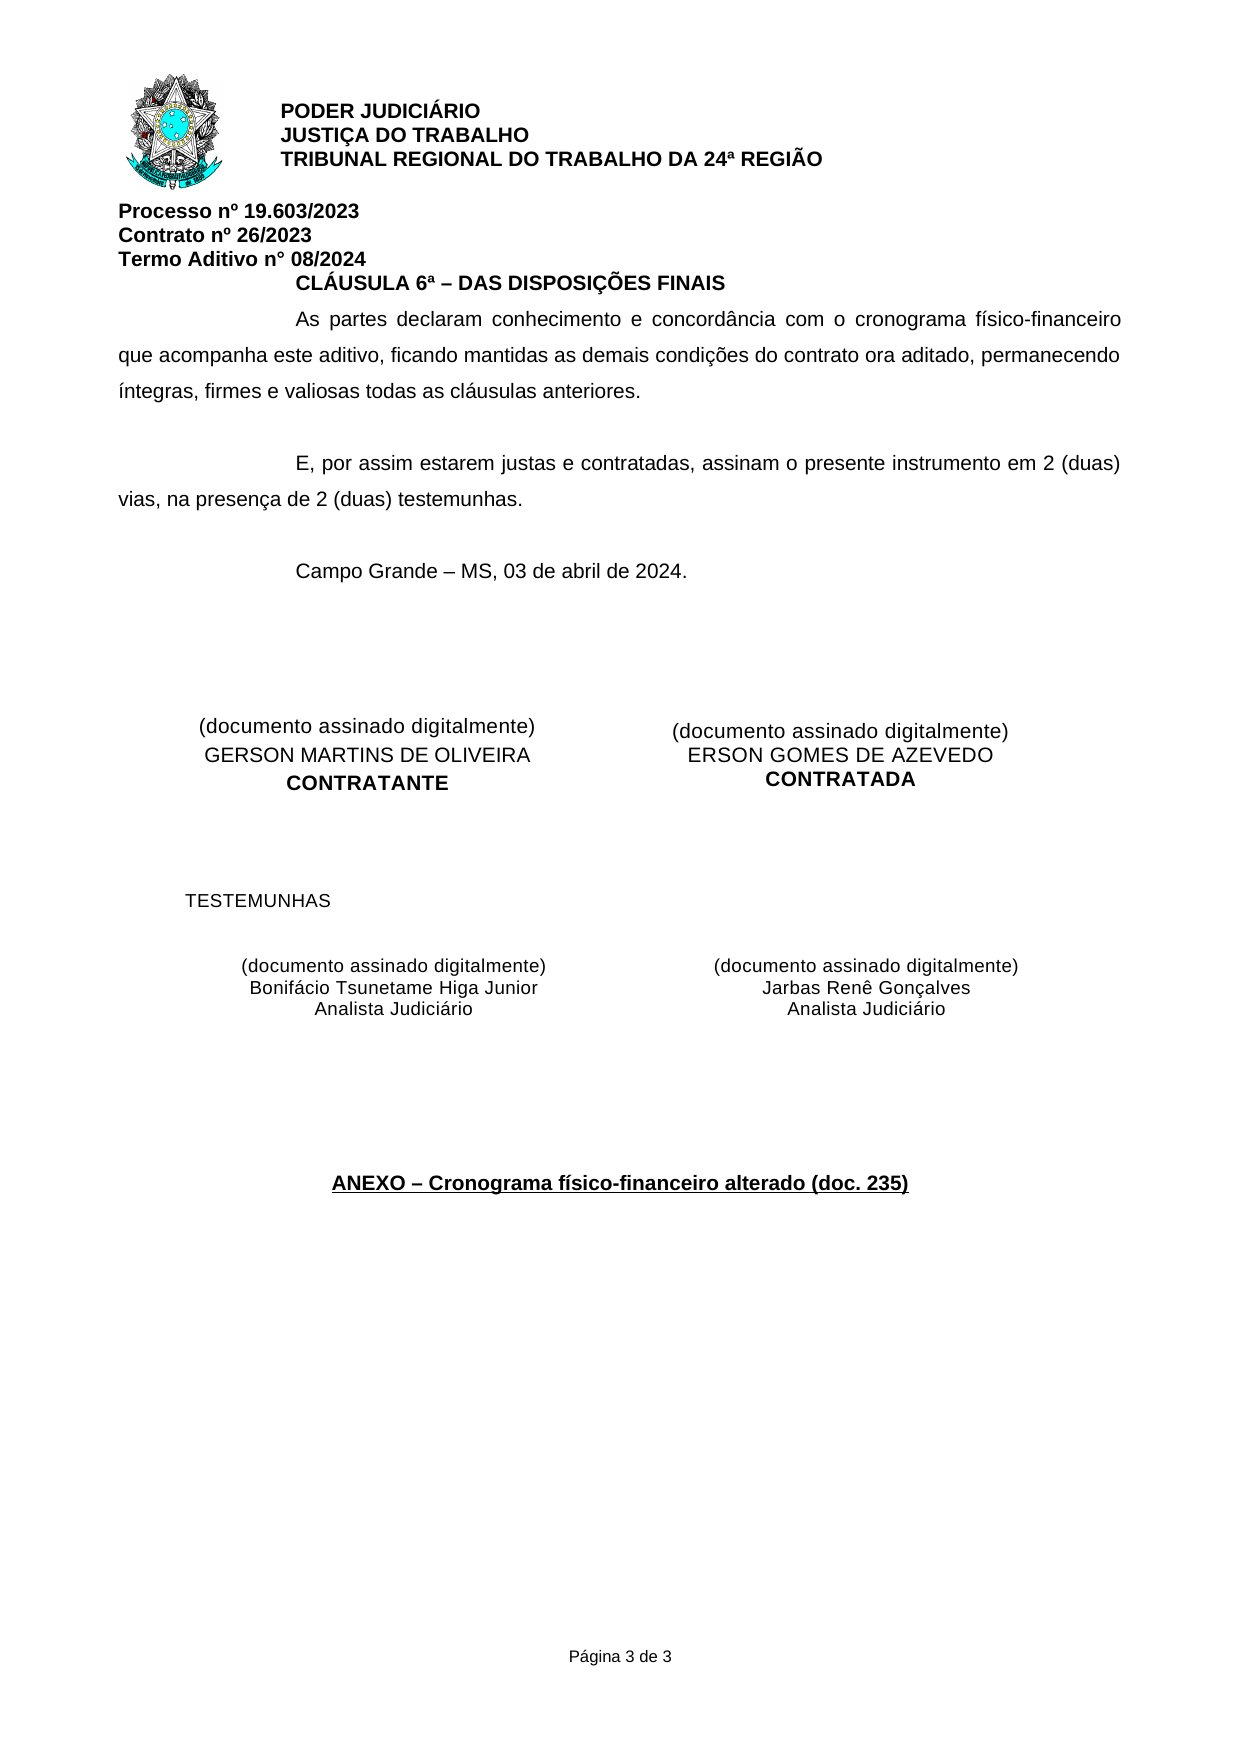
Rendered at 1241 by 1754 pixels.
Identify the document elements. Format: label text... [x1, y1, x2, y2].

table_cell (documento assinado digitalmente) Bonifácio Tsunetame Higa Junior Analista Judiciário [174, 934, 631, 1171]
text E, por assim estarem justas e contratadas, assinam o presente instrumento em 2 (duas) vias, na presença de 2 (duas) testemunhas. [118, 451, 1122, 511]
text Campo Grande – MS, 03 de abril de 2024. [118, 558, 1122, 582]
table_header (documento assinado digitalmente) GERSON MARTINS DE OLIVEIRA CONTRATANTE [147, 595, 605, 818]
table_cell (documento assinado digitalmente) Jarbas Renê Gonçalves Analista Judiciário [631, 934, 1119, 1171]
text ANEXO – Cronograma físico-financeiro alterado (doc. 235) [118, 1171, 1122, 1194]
text CLÁUSULA 6ª – DAS DISPOSIÇÕES FINAIS [118, 271, 1122, 295]
text As partes declaram conhecimento e concordância com o cronograma físico-financeiro que acompanha este aditivo, ficando mantidas as demais condições do contrato ora aditado, permanecendo íntegras, firmes e valiosas todas as cláusulas anteriores. [118, 307, 1122, 403]
table_header TESTEMUNHAS [174, 847, 1119, 933]
table_header (documento assinado digitalmente) ERSON GOMES DE AZEVEDO CONTRATADA [605, 595, 1093, 818]
